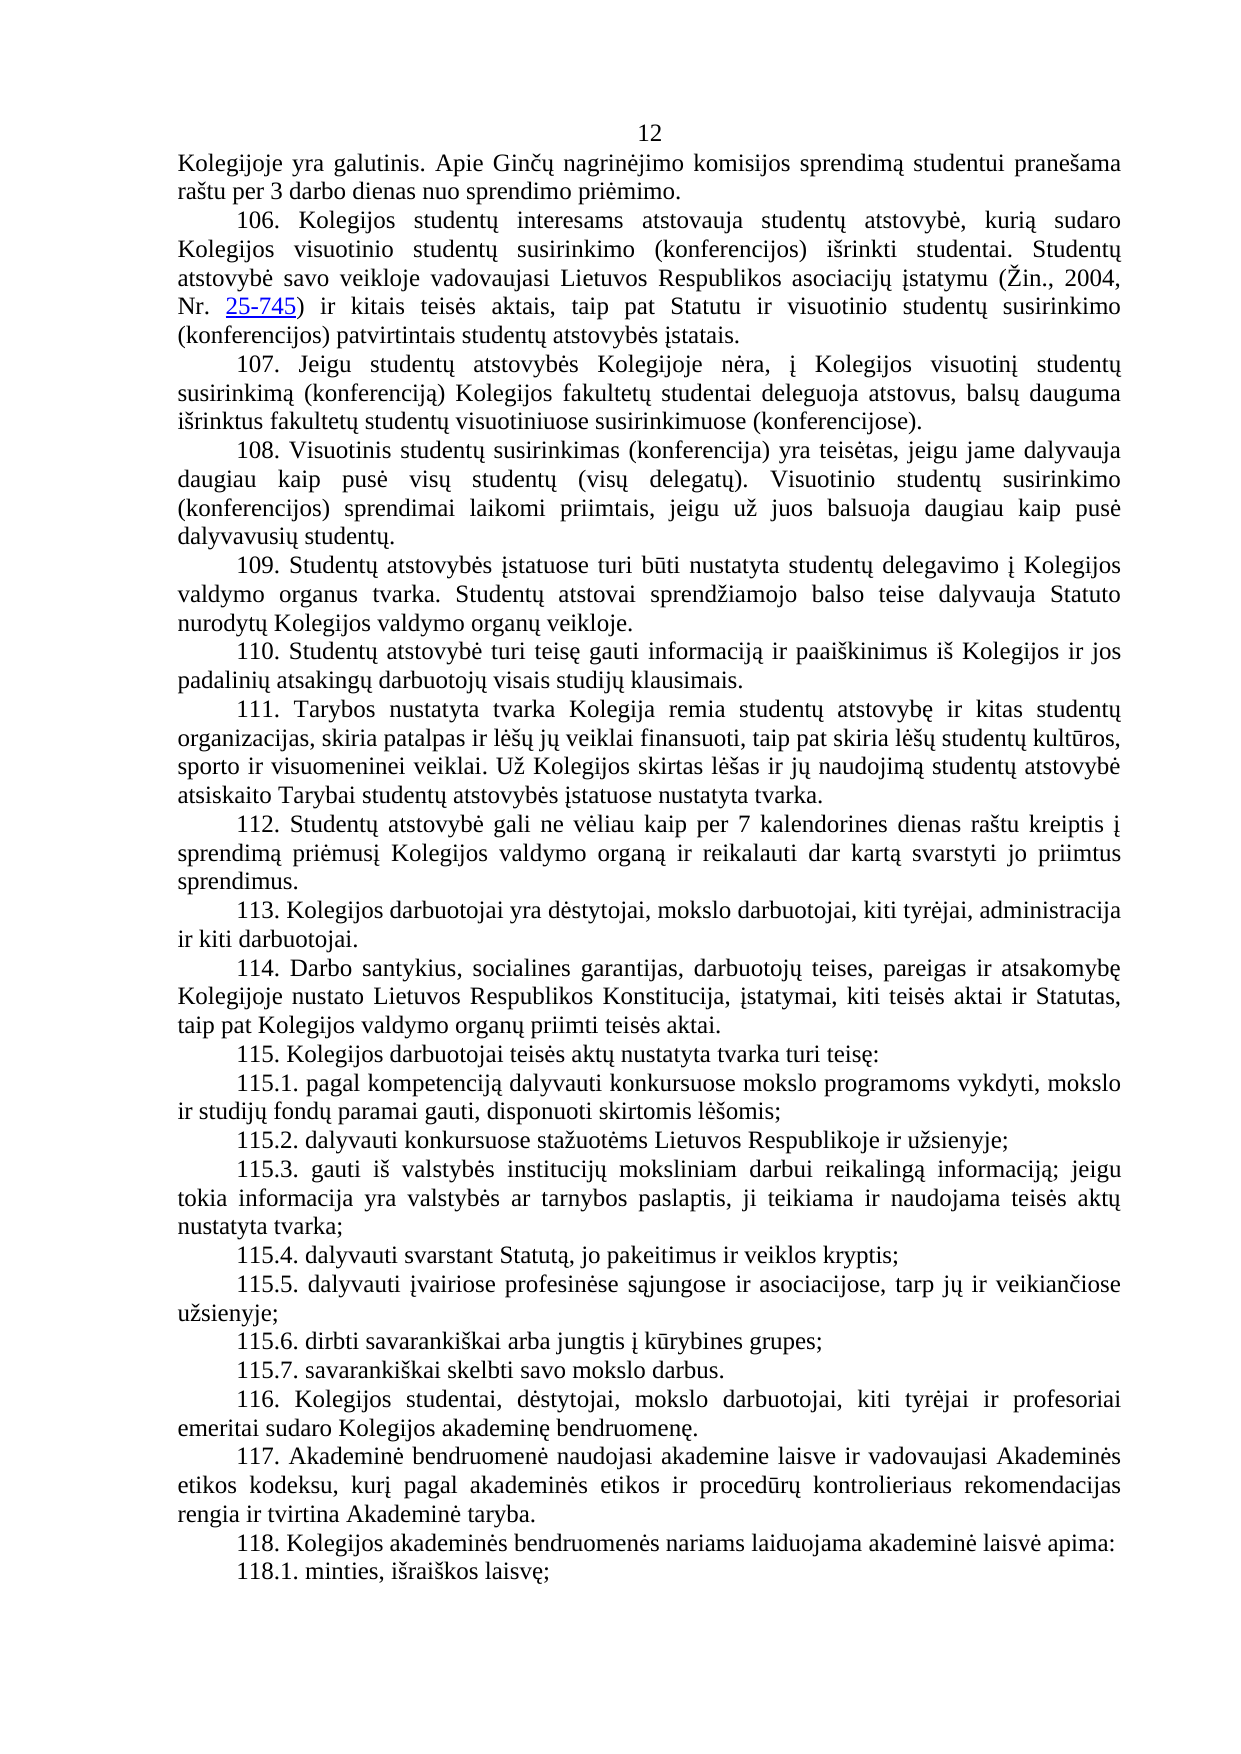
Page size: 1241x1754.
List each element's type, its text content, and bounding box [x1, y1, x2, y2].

text 115.6. dirbti savarankiškai arba jungtis į kūrybines grupes; [177, 1326, 1122, 1355]
text 115. Kolegijos darbuotojai teisės aktų nustatyta tvarka turi teisę: [177, 1039, 1122, 1068]
text 116. Kolegijos studentai, dėstytojai, mokslo darbuotojai, kiti tyrėjai ir profesoriai emeritai sudaro Kolegijos akademinę bendruomenę. [177, 1384, 1122, 1441]
text 115.2. dalyvauti konkursuose stažuotėms Lietuvos Respublikoje ir užsienyje; [177, 1125, 1122, 1154]
text 118.1. minties, išraiškos laisvę; [177, 1556, 1122, 1585]
text 114. Darbo santykius, socialines garantijas, darbuotojų teises, pareigas ir atsakomybę Kolegijoje nustato Lietuvos Respublikos Konstitucija, įstatymai, kiti teisės aktai ir Statutas, taip pat Kolegijos valdymo organų priimti teisės aktai. [177, 953, 1122, 1039]
text Kolegijoje yra galutinis. Apie Ginčų nagrinėjimo komisijos sprendimą studentui pranešama raštu per 3 darbo dienas nuo sprendimo priėmimo. [177, 148, 1122, 205]
text 115.4. dalyvauti svarstant Statutą, jo pakeitimus ir veiklos kryptis; [177, 1240, 1122, 1269]
text 115.3. gauti iš valstybės institucijų moksliniam darbui reikalingą informaciją; jeigu tokia informacija yra valstybės ar tarnybos paslaptis, ji teikiama ir naudojama teisės aktų nustatyta tvarka; [177, 1154, 1122, 1240]
text 115.1. pagal kompetenciją dalyvauti konkursuose mokslo programoms vykdyti, mokslo ir studijų fondų paramai gauti, disponuoti skirtomis lėšomis; [177, 1068, 1122, 1125]
text 108. Visuotinis studentų susirinkimas (konferencija) yra teisėtas, jeigu jame dalyvauja daugiau kaip pusė visų studentų (visų delegatų). Visuotinio studentų susirinkimo (konferencijos) sprendimai laikomi priimtais, jeigu už juos balsuoja daugiau kaip pusė dalyvavusių studentų. [177, 435, 1122, 550]
text 118. Kolegijos akademinės bendruomenės nariams laiduojama akademinė laisvė apima: [177, 1528, 1122, 1556]
text 117. Akademinė bendruomenė naudojasi akademine laisve ir vadovaujasi Akademinės etikos kodeksu, kurį pagal akademinės etikos ir procedūrų kontrolieriaus rekomendacijas rengia ir tvirtina Akademinė taryba. [177, 1441, 1122, 1528]
text 115.5. dalyvauti įvairiose profesinėse sąjungose ir asociacijose, tarp jų ir veikiančiose užsienyje; [177, 1269, 1122, 1326]
text 115.7. savarankiškai skelbti savo mokslo darbus. [177, 1355, 1122, 1384]
text 110. Studentų atstovybė turi teisę gauti informaciją ir paaiškinimus iš Kolegijos ir jos padalinių atsakingų darbuotojų visais studijų klausimais. [177, 636, 1122, 694]
text 111. Tarybos nustatyta tvarka Kolegija remia studentų atstovybę ir kitas studentų organizacijas, skiria patalpas ir lėšų jų veiklai finansuoti, taip pat skiria lėšų studentų kultūros, sporto ir visuomeninei veiklai. Už Kolegijos skirtas lėšas ir jų naudojimą studentų atstovybė atsiskaito Tarybai studentų atstovybės įstatuose nustatyta tvarka. [177, 694, 1122, 809]
text 109. Studentų atstovybės įstatuose turi būti nustatyta studentų delegavimo į Kolegijos valdymo organus tvarka. Studentų atstovai sprendžiamojo balso teise dalyvauja Statuto nurodytų Kolegijos valdymo organų veikloje. [177, 550, 1122, 636]
text 107. Jeigu studentų atstovybės Kolegijoje nėra, į Kolegijos visuotinį studentų susirinkimą (konferenciją) Kolegijos fakultetų studentai deleguoja atstovus, balsų dauguma išrinktus fakultetų studentų visuotiniuose susirinkimuose (konferencijose). [177, 349, 1122, 435]
text 106. Kolegijos studentų interesams atstovauja studentų atstovybė, kurią sudaro Kolegijos visuotinio studentų susirinkimo (konferencijos) išrinkti studentai. Studentų atstovybė savo veikloje vadovaujasi Lietuvos Respublikos asociacijų įstatymu (Žin., 2004, Nr. 25-745) ir kitais teisės aktais, taip pat Statutu ir visuotinio studentų susirinkimo (konferencijos) patvirtintais studentų atstovybės įstatais. [177, 205, 1122, 349]
text 112. Studentų atstovybė gali ne vėliau kaip per 7 kalendorines dienas raštu kreiptis į sprendimą priėmusį Kolegijos valdymo organą ir reikalauti dar kartą svarstyti jo priimtus sprendimus. [177, 809, 1122, 895]
text 113. Kolegijos darbuotojai yra dėstytojai, mokslo darbuotojai, kiti tyrėjai, administracija ir kiti darbuotojai. [177, 895, 1122, 953]
